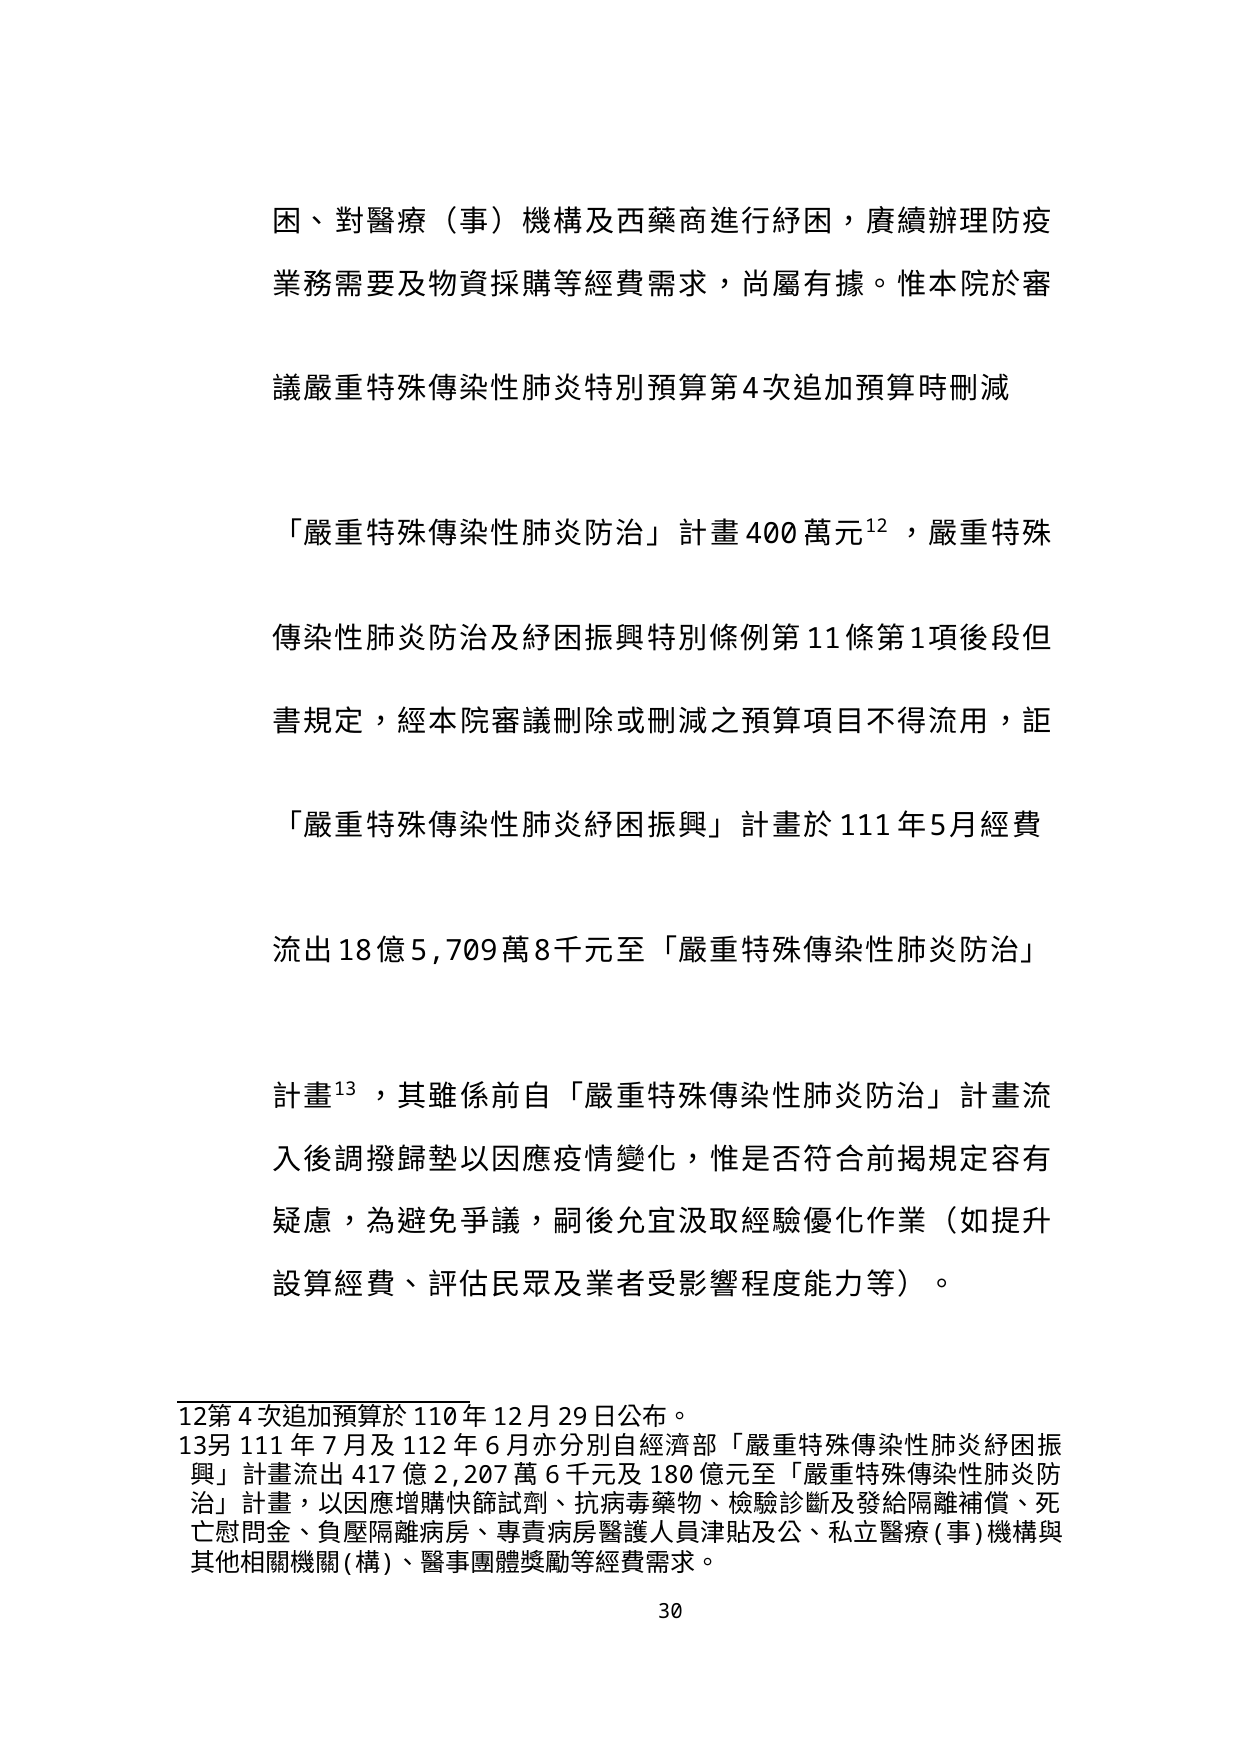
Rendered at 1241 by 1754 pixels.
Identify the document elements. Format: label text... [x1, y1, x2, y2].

text 第4次追加預算於110年12月29日公布。 [177, 1402, 1063, 1431]
text 困、對醫療（事）機構及西藥商進行紓困，賡續辦理防疫業務需要及物資採購等經費需求，尚屬有據。惟本院於審議嚴重特殊傳染性肺炎特別預算第4次追加預算時刪減「嚴重特殊傳染性肺炎防治」計畫400萬元，嚴重特殊傳染性肺炎防治及紓困振興特別條例第11條第1項後段但書規定，經本院審議刪除或刪減之預算項目不得流用，詎「嚴重特殊傳染性肺炎紓困振興」計畫於111年5月經費流出18億5,709萬8千元至「嚴重特殊傳染性肺炎防治」計畫，其雖係前自「嚴重特殊傳染性肺炎防治」計畫流入後調撥歸墊以因應疫情變化，惟是否符合前揭規定容有疑慮，為避免爭議，嗣後允宜汲取經驗優化作業（如提升設算經費、評估民眾及業者受影響程度能力等）。 [266, 177, 1063, 1302]
text 另111年7月及112年6月亦分別自經濟部「嚴重特殊傳染性肺炎紓困振興」計畫流出417億2,207萬6千元及180億元至「嚴重特殊傳染性肺炎防治」計畫，以因應增購快篩試劑、抗病毒藥物、檢驗診斷及發給隔離補償、死亡慰問金、負壓隔離病房、專責病房醫護人員津貼及公、私立醫療(事)機構與其他相關機關(構)、醫事團體獎勵等經費需求。 [177, 1431, 1063, 1577]
